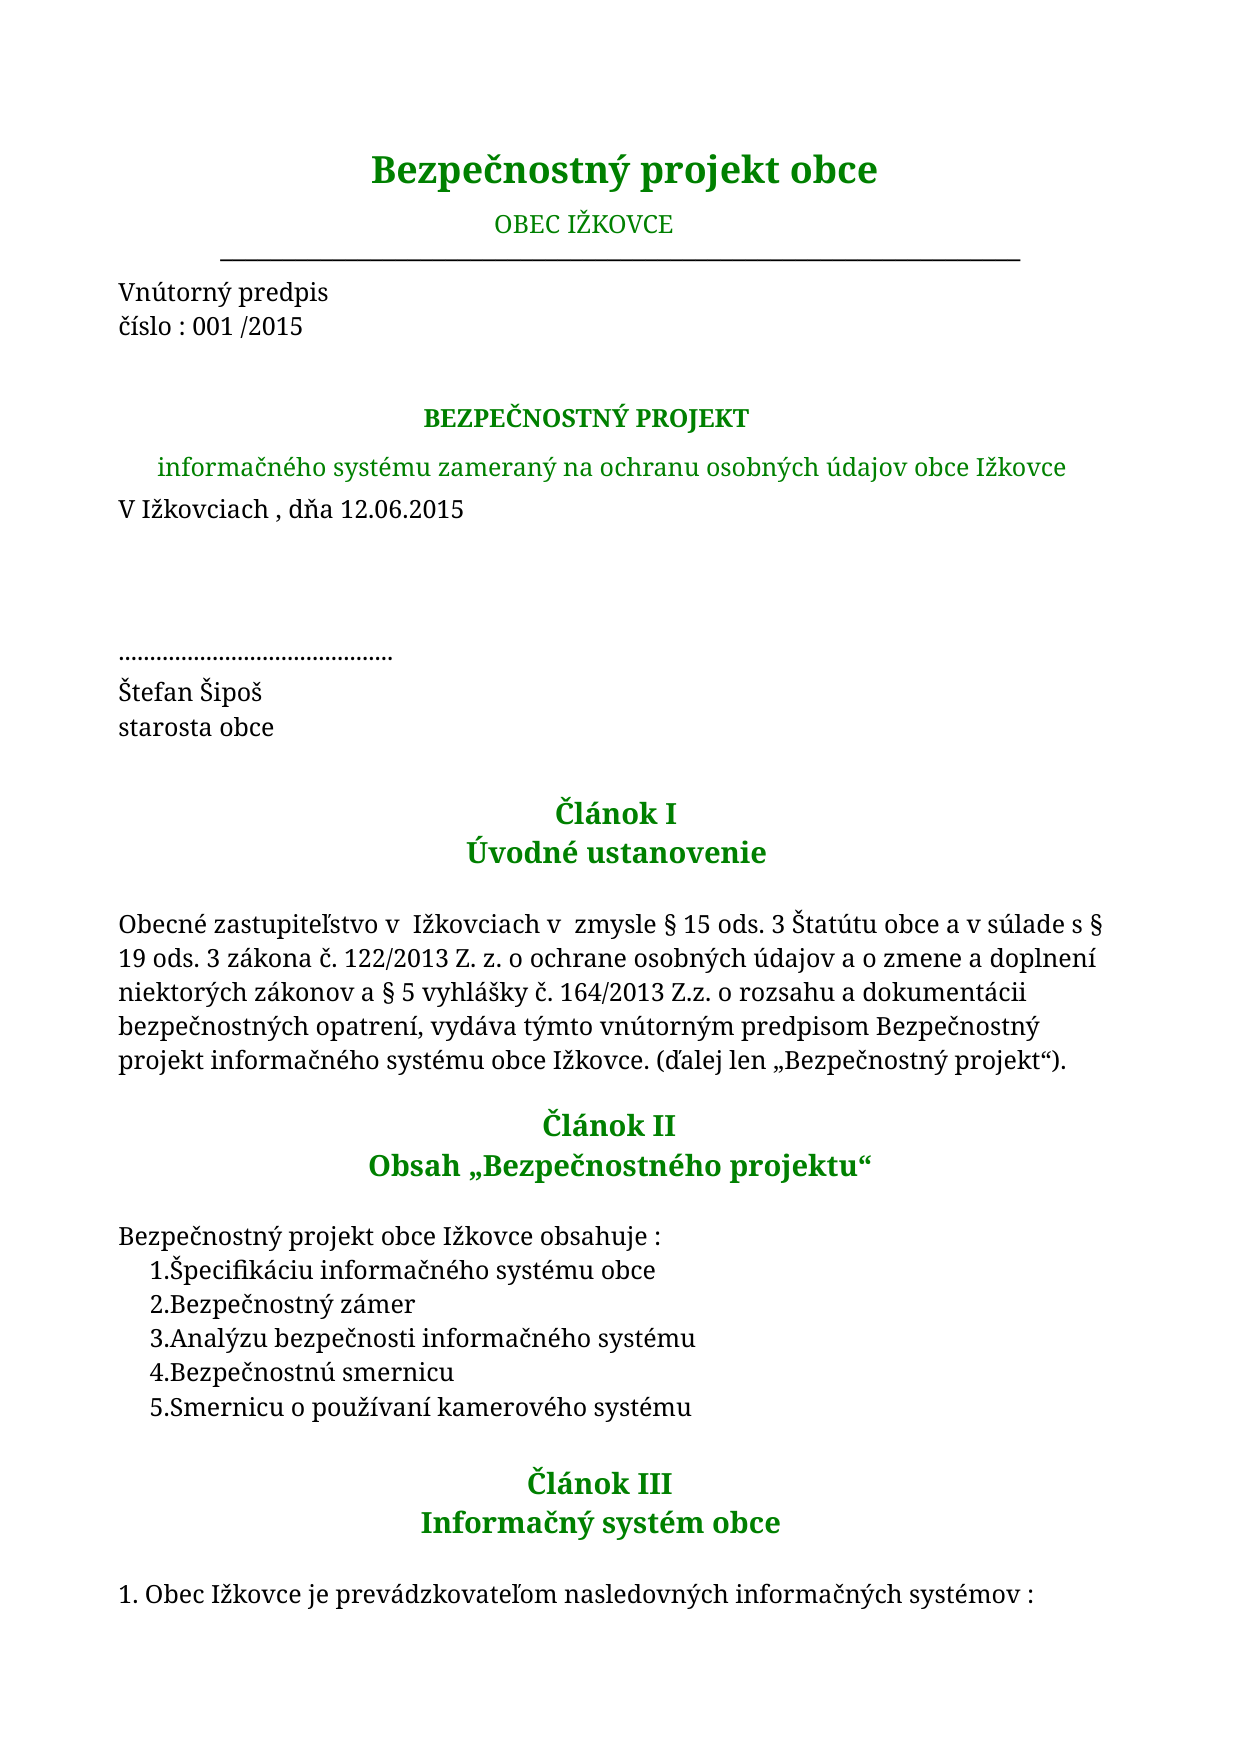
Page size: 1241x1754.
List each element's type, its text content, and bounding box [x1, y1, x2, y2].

list Smernicu o používaní kamerového systému [118, 1389, 1122, 1423]
text Informačný systém obce [118, 1503, 1122, 1542]
list Bezpečnostnú smernicu [118, 1355, 1122, 1389]
subtitle Článok I [118, 793, 1122, 833]
text V Ižkovciach , dňa 12.06.2015 [118, 492, 1122, 526]
text Článok II [118, 1105, 1122, 1145]
text BEZPEČNOSTNÝ PROJEKT [118, 400, 1122, 434]
list Špecifikáciu informačného systému obce [118, 1253, 1122, 1287]
text Obecné zastupiteľstvo v Ižkovciach v zmysle § 15 ods. 3 Štatútu obce a v súlade s § 19 ods. 3 zákona č. 122/2013 Z. z. o ochrane osobných údajov a o zmene a doplnení niektorých zákonov a § 5 vyhlášky č. 164/2013 Z.z. o rozsahu a dokumentácii bezpečnostných opatrení, vydáva týmto vnútorným predpisom Bezpečnostný projekt informačného systému obce Ižkovce. (ďalej len „Bezpečnostný projekt“). [118, 906, 1122, 1077]
subtitle Bezpečnostný projekt obce [118, 143, 1122, 194]
text Obsah „Bezpečnostného projektu“ [118, 1145, 1122, 1185]
text –––––––––––––––––––––––––––––––––––––––––––––––––––––––––––––––– [118, 241, 1122, 275]
text informačného systému zameraný na ochranu osobných údajov obce Ižkovce [118, 450, 1122, 484]
text Bezpečnostný projekt obce Ižkovce obsahuje : [118, 1219, 1122, 1253]
subtitle Vnútorný predpis [118, 275, 1122, 309]
list Analýzu bezpečnosti informačného systému [118, 1321, 1122, 1355]
text 1. Obec Ižkovce je prevádzkovateľom nasledovných informačných systémov : [118, 1576, 1122, 1610]
subtitle Úvodné ustanovenie [118, 833, 1122, 872]
list Bezpečnostný zámer [118, 1287, 1122, 1321]
subtitle číslo : 001 /2015 [118, 309, 1122, 343]
text ............................................ [118, 633, 1122, 667]
text OBEC IŽKOVCE [118, 207, 1122, 241]
text Štefan Šipoš [118, 675, 1122, 709]
subtitle Článok III [118, 1463, 1122, 1503]
text starosta obce [118, 709, 1122, 743]
